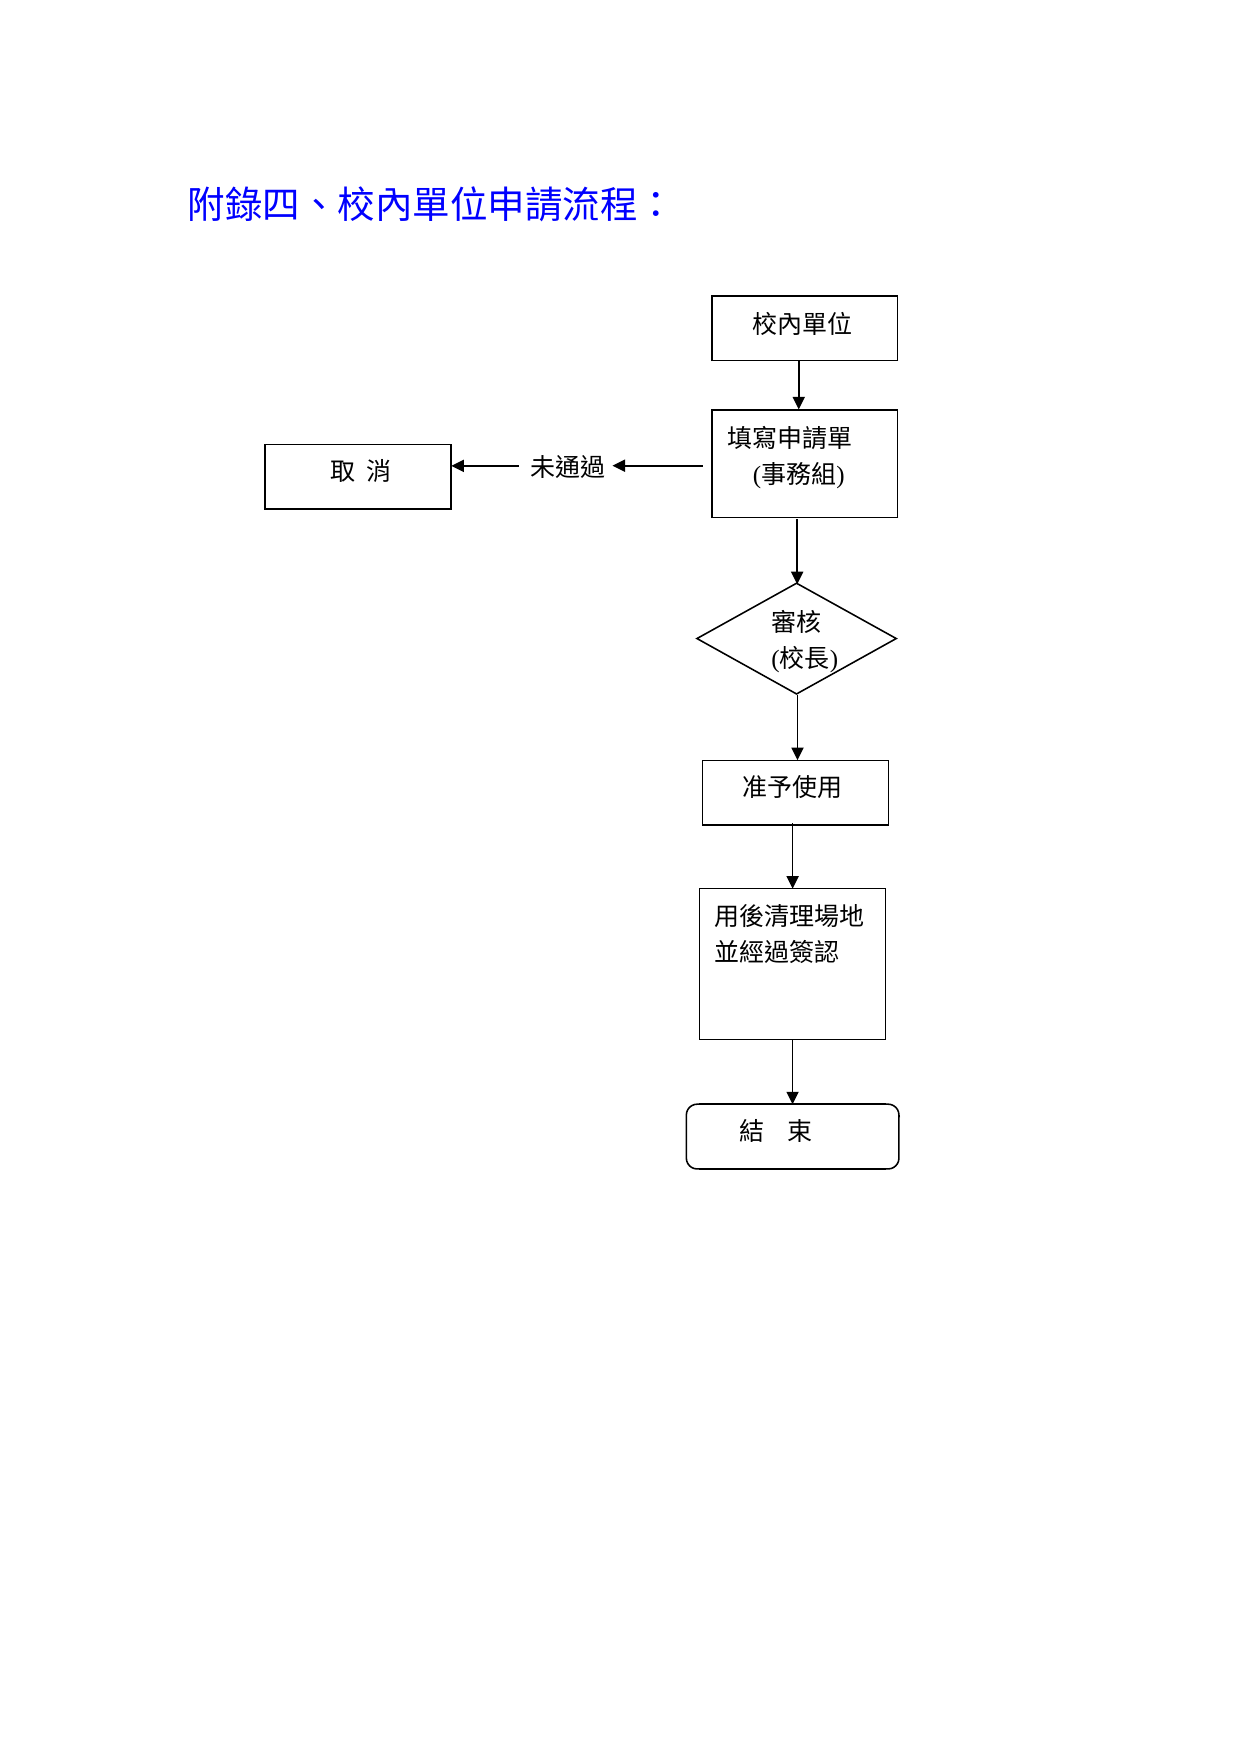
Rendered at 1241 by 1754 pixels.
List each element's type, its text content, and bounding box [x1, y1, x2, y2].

text 填寫申請單 [728, 418, 882, 454]
text 附錄四、校內單位申請流程： [187, 164, 1053, 239]
text (校長) [771, 639, 914, 675]
text (事務組) [728, 454, 882, 491]
text 校內單位 [728, 304, 882, 340]
text 審核 [771, 603, 914, 639]
